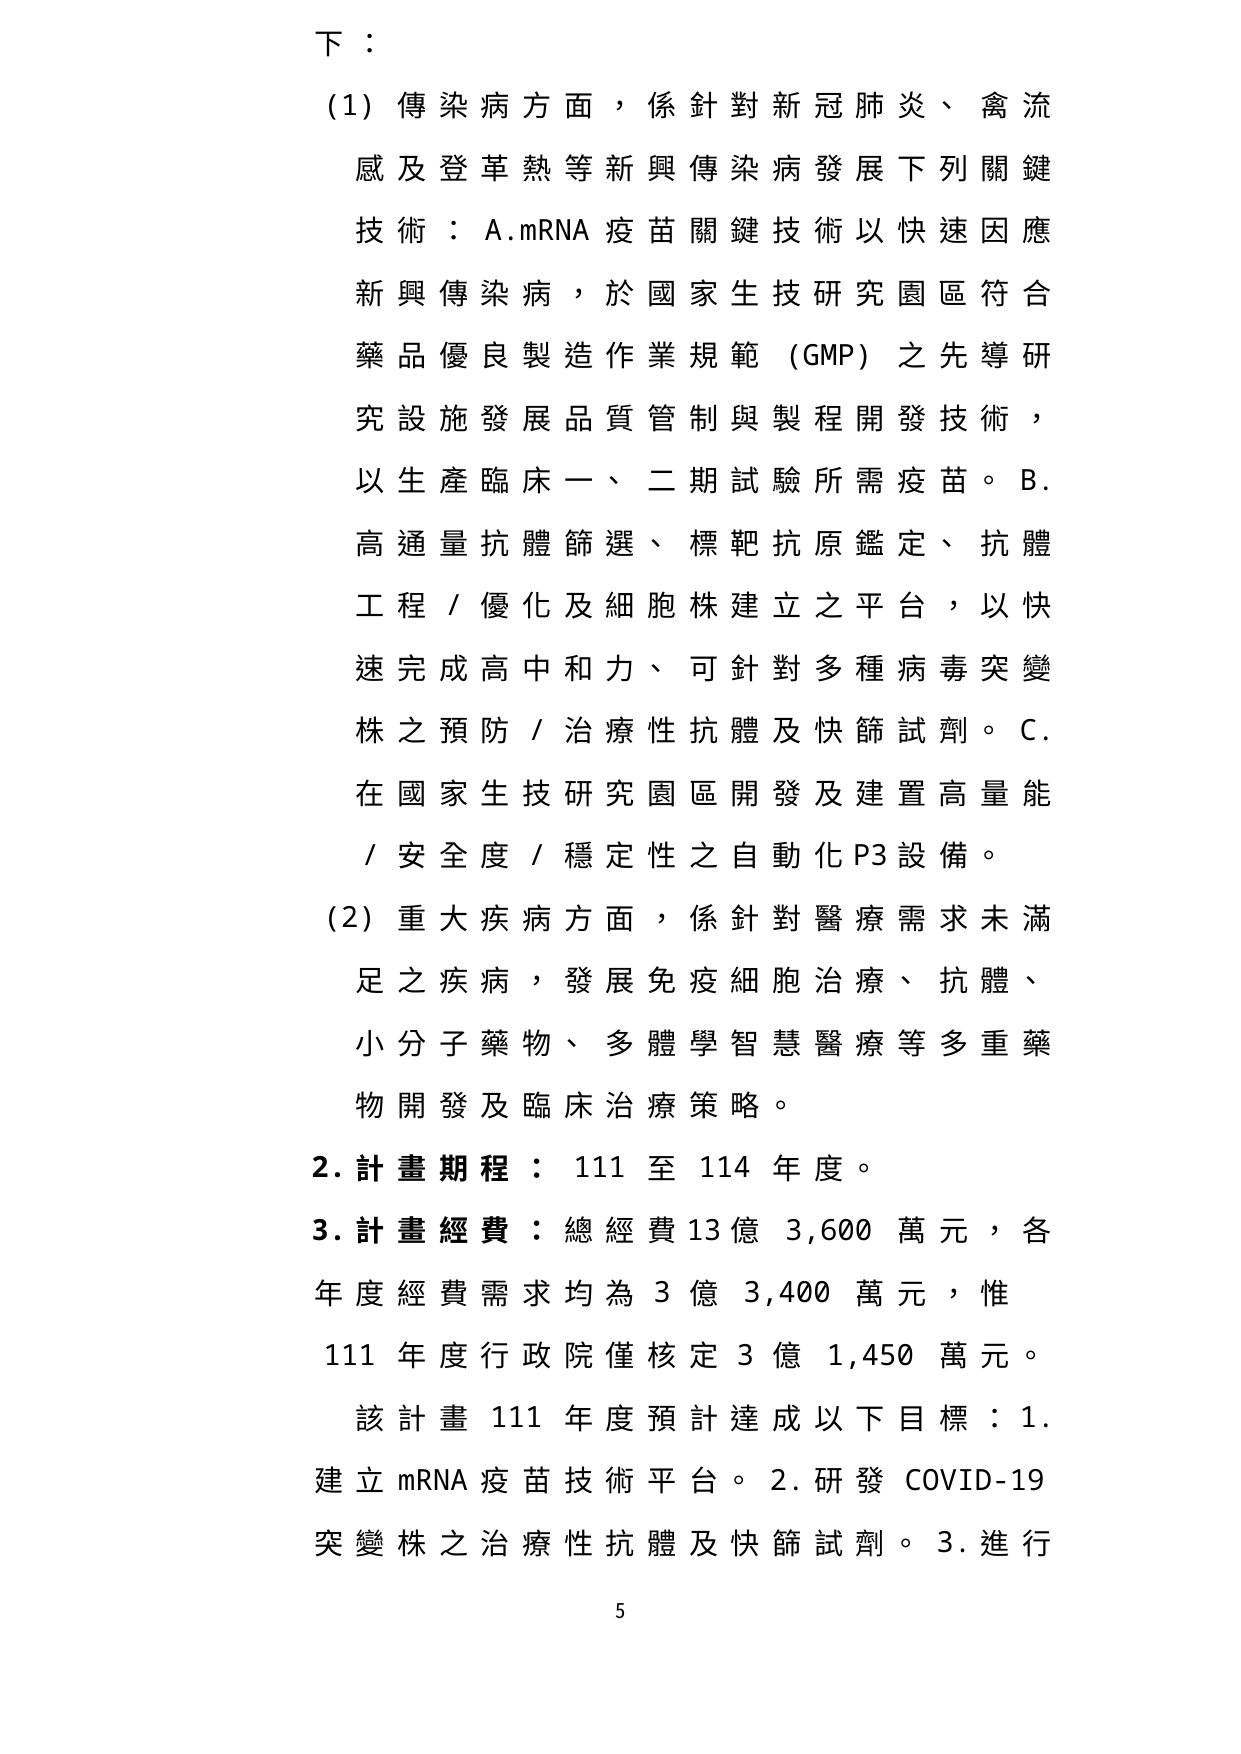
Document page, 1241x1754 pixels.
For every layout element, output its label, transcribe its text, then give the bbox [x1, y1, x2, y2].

text (1)傳染病方面，係針對新冠肺炎、禽流感及登革熱等新興傳染病發展下列關鍵技術：A.mRNA疫苗關鍵技術以快速因應新興傳染病，於國家生技研究園區符合藥品優良製造作業規範(GMP)之先導研究設施發展品質管制與製程開發技術，以生產臨床一、二期試驗所需疫苗。B.高通量抗體篩選、標靶抗原鑑定、抗體工程/優化及細胞株建立之平台，以快速完成高中和力、可針對多種病毒突變株之預防/治療性抗體及快篩試劑。C.在國家生技研究園區開發及建置高量能/安全度/穩定性之自動化P3設備。 [301, 62, 1058, 875]
text 1.計畫內容：該計畫係針對新興、重大傳染病及重大難解疾病提出關鍵新穎之預防、診斷及治療方法，規劃發展之關鍵技術如下： [271, 0, 1058, 62]
text (2)重大疾病方面，係針對醫療需求未滿足之疾病，發展免疫細胞治療、抗體、小分子藥物、多體學智慧醫療等多重藥物開發及臨床治療策略。 [301, 875, 1058, 1125]
text 該計畫111年度預計達成以下目標：1.建立mRNA疫苗技術平台。2.研發COVID-19突變株之治療性抗體及快篩試劑。3.進行BSL-3實驗室模組化/自動化設備之設計。4.發展新穎神經疾病藥物及利用尖端技術及平台研發新穎抗癌標靶。5.建置多體學醫療大數據智慧導航系統平台。6.選拔具高潛力之創新團隊進駐園區。7.藥物化學加值創新研發。 [271, 1375, 1058, 1562]
text 3.計畫經費：總經費13億3,600萬元，各年度經費需求均為3億3,400萬元，惟111年度行政院僅核定3億1,450萬元。 [271, 1187, 1058, 1375]
text 2.計畫期程：111至114年度。 [271, 1125, 1058, 1187]
